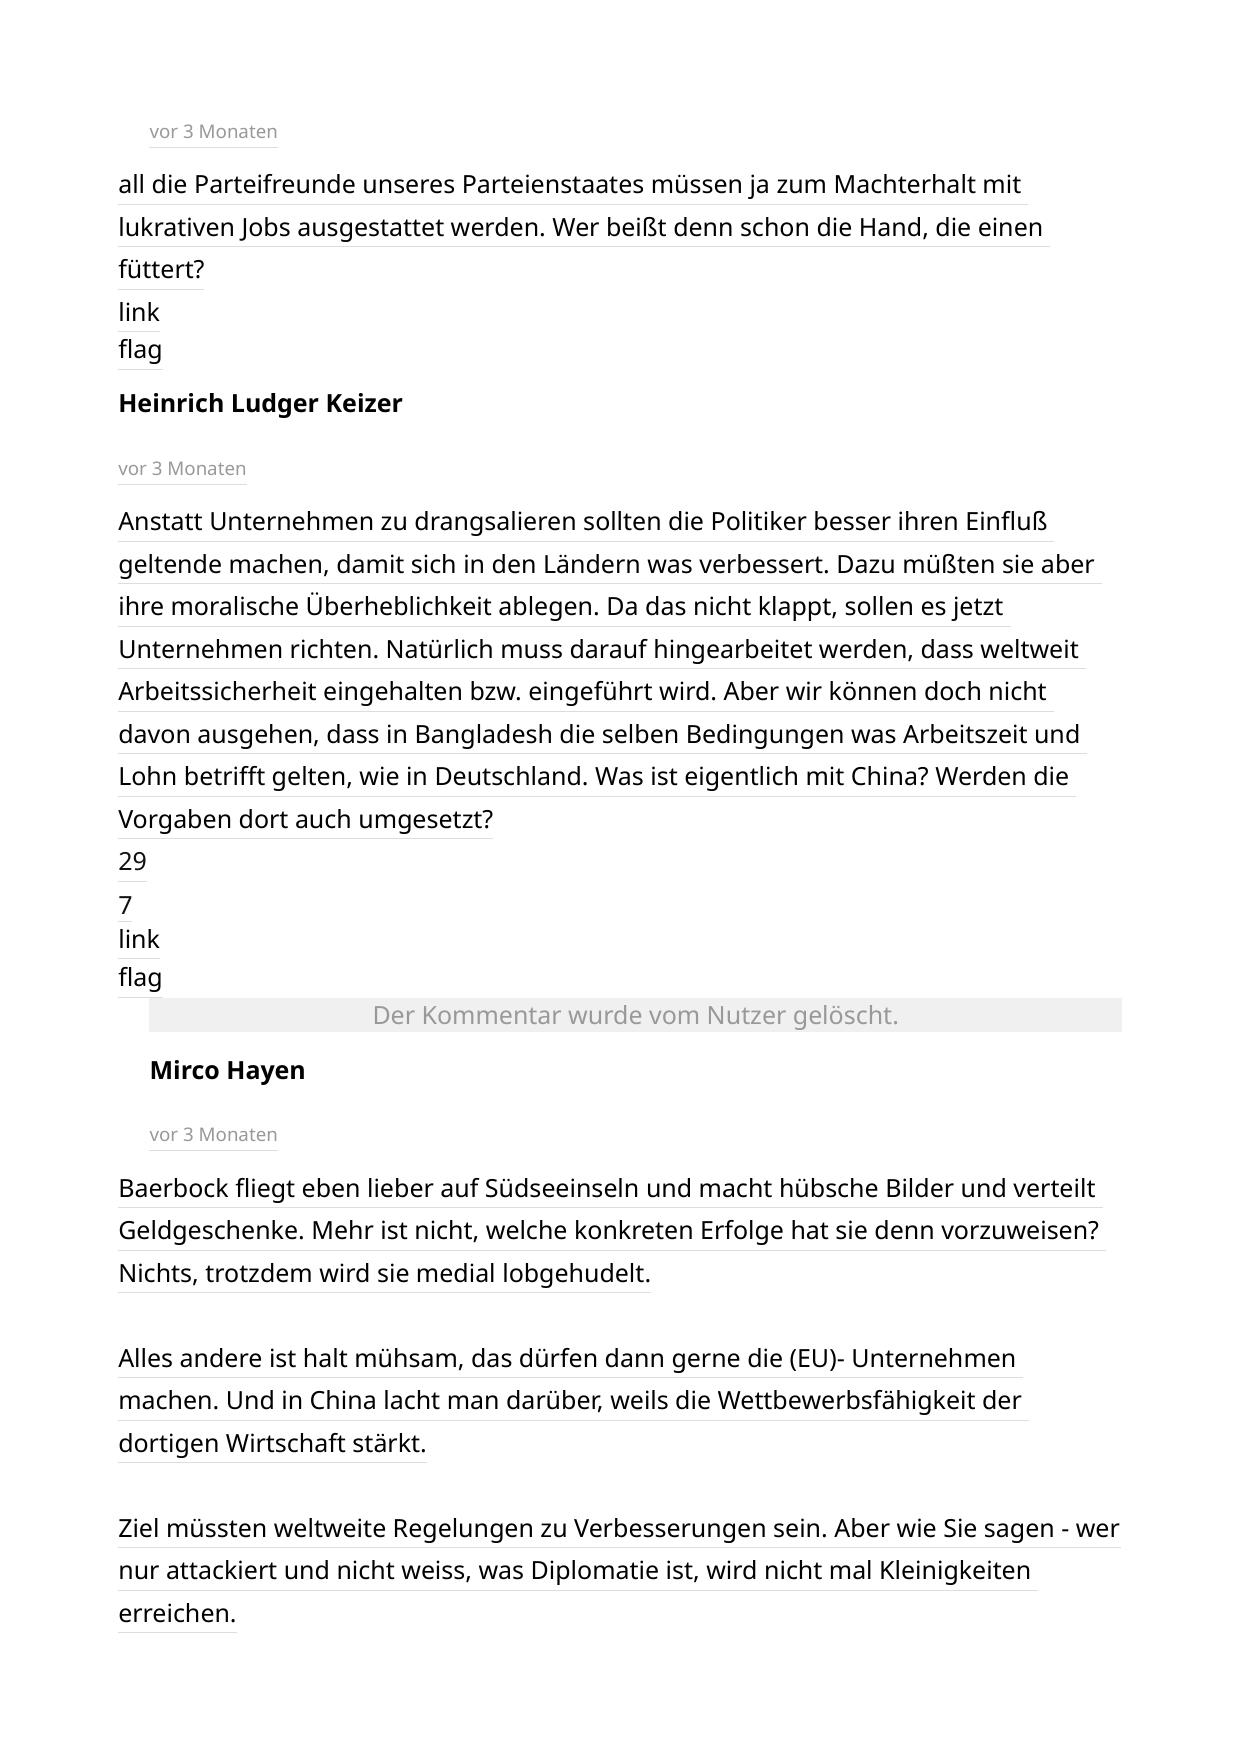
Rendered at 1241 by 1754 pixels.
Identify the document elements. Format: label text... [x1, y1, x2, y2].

text Mirco Hayen [149, 1052, 1122, 1086]
text link [118, 922, 1122, 959]
text Baerbock fliegt eben lieber auf Südseeinseln und macht hübsche Bilder und verteilt Geldgeschenke. Mehr ist nicht, welche konkreten Erfolge hat sie denn vorzuweisen? Nichts, trotzdem wird sie medial lobgehudelt. Alles andere ist halt mühsam, das dürfen dann gerne die (EU)- Unternehmen machen. Und in China lacht man darüber, weils die Wettbewerbsfähigkeit der dortigen Wirtschaft stärkt. Ziel müssten weltweite Regelungen zu Verbesserungen sein. Aber wie Sie sagen - wer nur attackiert und nicht weiss, was Diplomatie ist, wird nicht mal Kleinigkeiten erreichen. [118, 1170, 1122, 1633]
text Der Kommentar wurde vom Nutzer gelöscht. [149, 998, 1122, 1032]
text vor 3 Monaten [118, 455, 1117, 485]
text flag [118, 332, 1122, 370]
text vor 3 Monaten [149, 118, 1117, 148]
text link [118, 294, 1122, 332]
text vor 3 Monaten [149, 1122, 1117, 1151]
text 7 [118, 886, 1122, 922]
text Anstatt Unternehmen zu drangsalieren sollten die Politiker besser ihren Einfluß geltende machen, damit sich in den Ländern was verbessert. Dazu müßten sie aber ihre moralische Überheblichkeit ablegen. Da das nicht klappt, sollen es jetzt Unternehmen richten. Natürlich muss darauf hingearbeitet werden, dass weltweit Arbeitssicherheit eingehalten bzw. eingeführt wird. Aber wir können doch nicht davon ausgehen, dass in Bangladesh die selben Bedingungen was Arbeitszeit und Lohn betrifft gelten, wie in Deutschland. Was ist eigentlich mit China? Werden die Vorgaben dort auch umgesetzt? [118, 504, 1122, 839]
text all die Parteifreunde unseres Parteienstaates müssen ja zum Machterhalt mit lukrativen Jobs ausgestattet werden. Wer beißt denn schon die Hand, die einen füttert? [118, 167, 1122, 290]
text flag [118, 959, 1122, 998]
text Heinrich Ludger Keizer [118, 386, 1122, 420]
text 29 [118, 844, 1122, 882]
